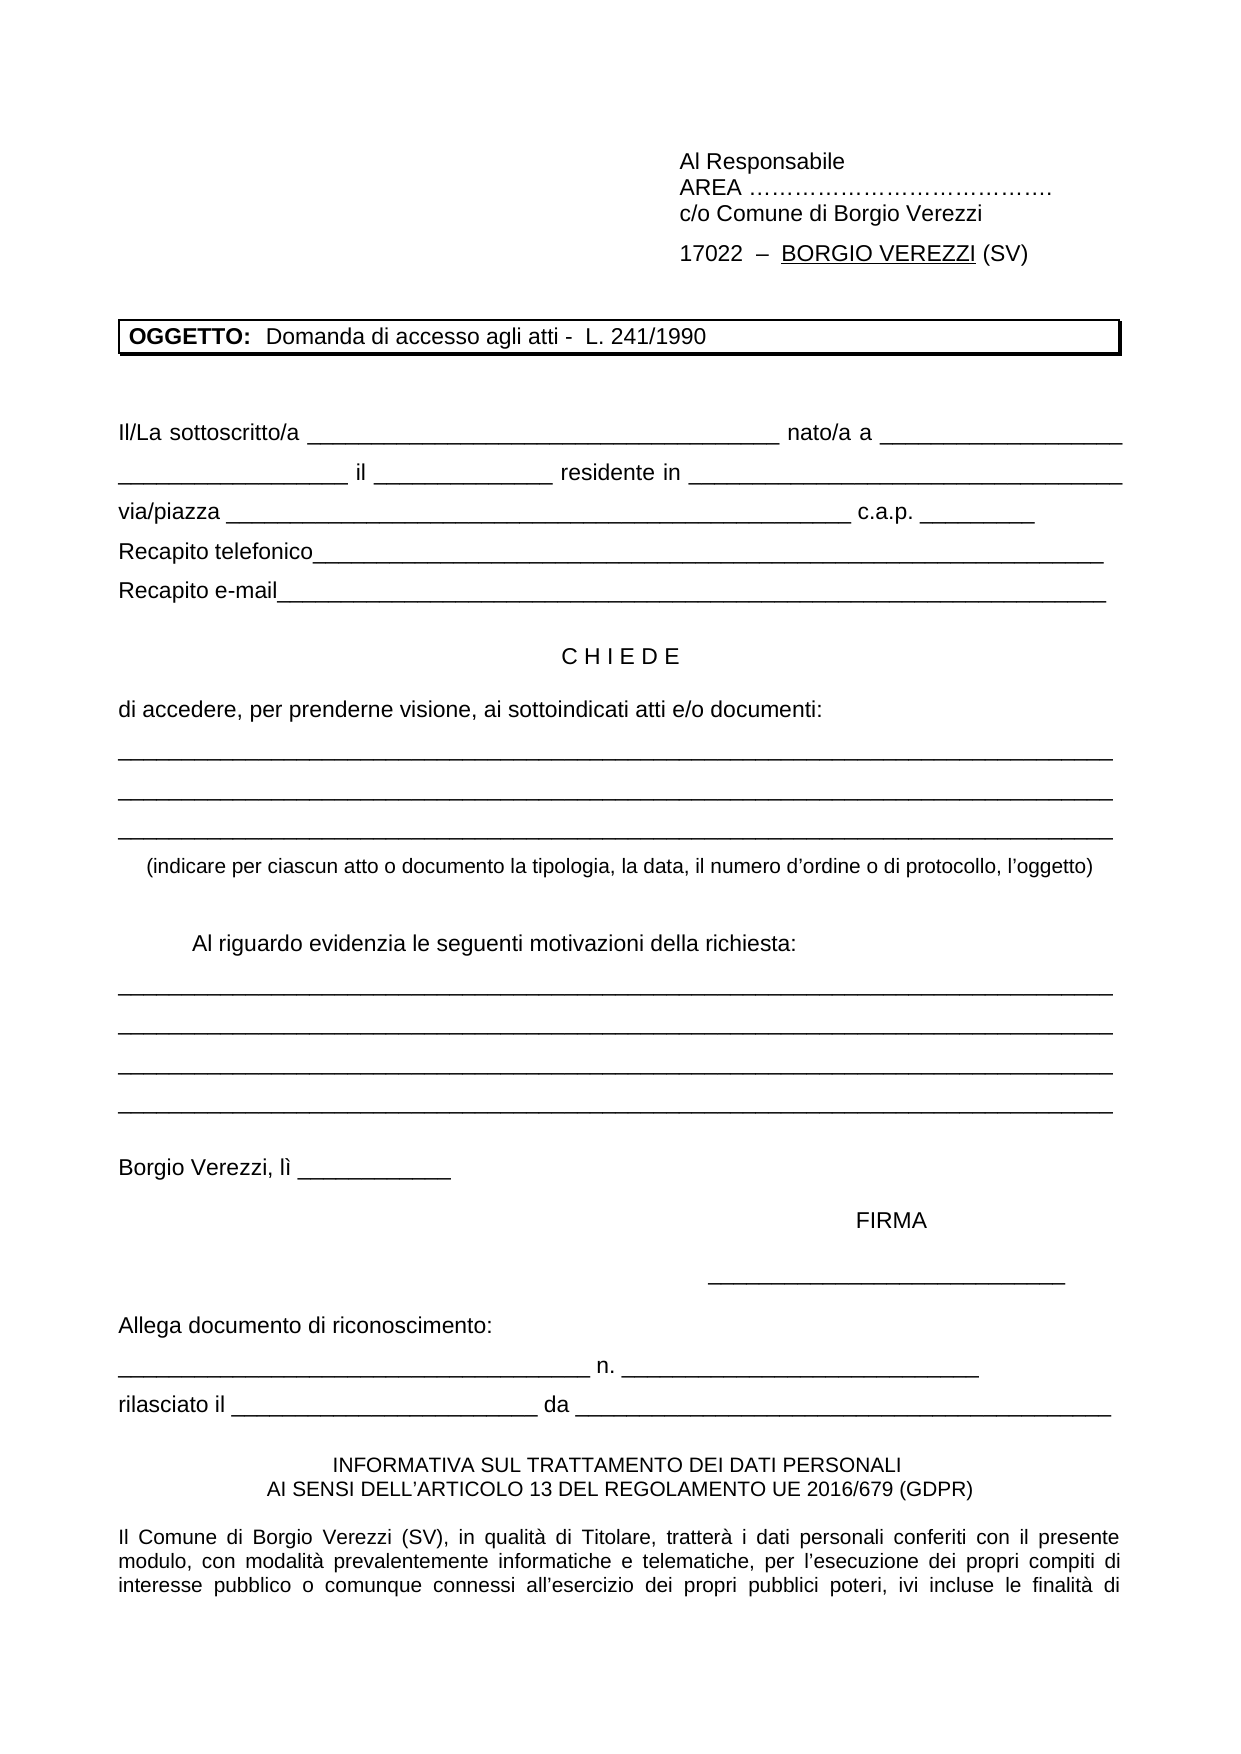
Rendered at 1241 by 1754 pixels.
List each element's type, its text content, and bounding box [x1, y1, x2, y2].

text _____________________________________ n. ____________________________ [118, 1352, 1122, 1378]
text ________________________________________________________________________________________________________________________________________________________________________________________________________________________________________________________________________________________________________________________ [118, 970, 1122, 1114]
text __________________________________________________________________________________________________________________________________________________________________________________________________________________________________________ [118, 735, 1122, 840]
text (indicare per ciascun atto o documento la tipologia, la data, il numero d’ordine o di protocollo, l’oggetto) [118, 853, 1122, 877]
text OGGETTO: Domanda di accesso agli atti - L. 241/1990 [120, 321, 1118, 352]
subtitle C H I E D E [118, 643, 1122, 669]
text rilasciato il ________________________ da __________________________________________ [118, 1391, 1122, 1417]
text Il Comune di Borgio Verezzi (SV), in qualità di Titolare, tratterà i dati personali conferiti con il presente modulo, con modalità prevalentemente informatiche e telematiche, per l’esecuzione dei propri compiti di interesse pubblico o comunque connessi all’esercizio dei propri pubblici poteri, ivi incluse le finalità di [118, 1525, 1122, 1597]
text Allega documento di riconoscimento: [118, 1312, 1122, 1338]
subtitle Al Responsabile [118, 148, 1122, 174]
text Borgio Verezzi, lì ____________ [118, 1154, 1122, 1180]
text FIRMA [118, 1207, 1122, 1233]
text Recapito e-mail_________________________________________________________________ [118, 577, 1122, 603]
subtitle AREA …………………………………. [118, 174, 1122, 200]
text di accedere, per prenderne visione, ai sottoindicati atti e/o documenti: [118, 696, 1122, 722]
text Al riguardo evidenzia le seguenti motivazioni della richiesta: [118, 930, 1122, 957]
text Il/La sottoscritto/a _____________________________________ nato/a a ___________________ __________________ il ______________ residente in __________________________________ via/piazza _________________________________________________ c.a.p. _________ [118, 419, 1122, 524]
text 17022 – BORGIO VEREZZI (SV) [118, 240, 1122, 266]
text c/o Comune di Borgio Verezzi [118, 200, 1122, 227]
text INFORMATIVA SUL TRATTAMENTO DEI DATI PERSONALI [118, 1453, 1122, 1477]
text ____________________________ [118, 1259, 1122, 1286]
text Recapito telefonico______________________________________________________________ [118, 538, 1122, 564]
text AI SENSI DELL’ARTICOLO 13 DEL REGOLAMENTO UE 2016/679 (GDPR) [118, 1477, 1122, 1501]
